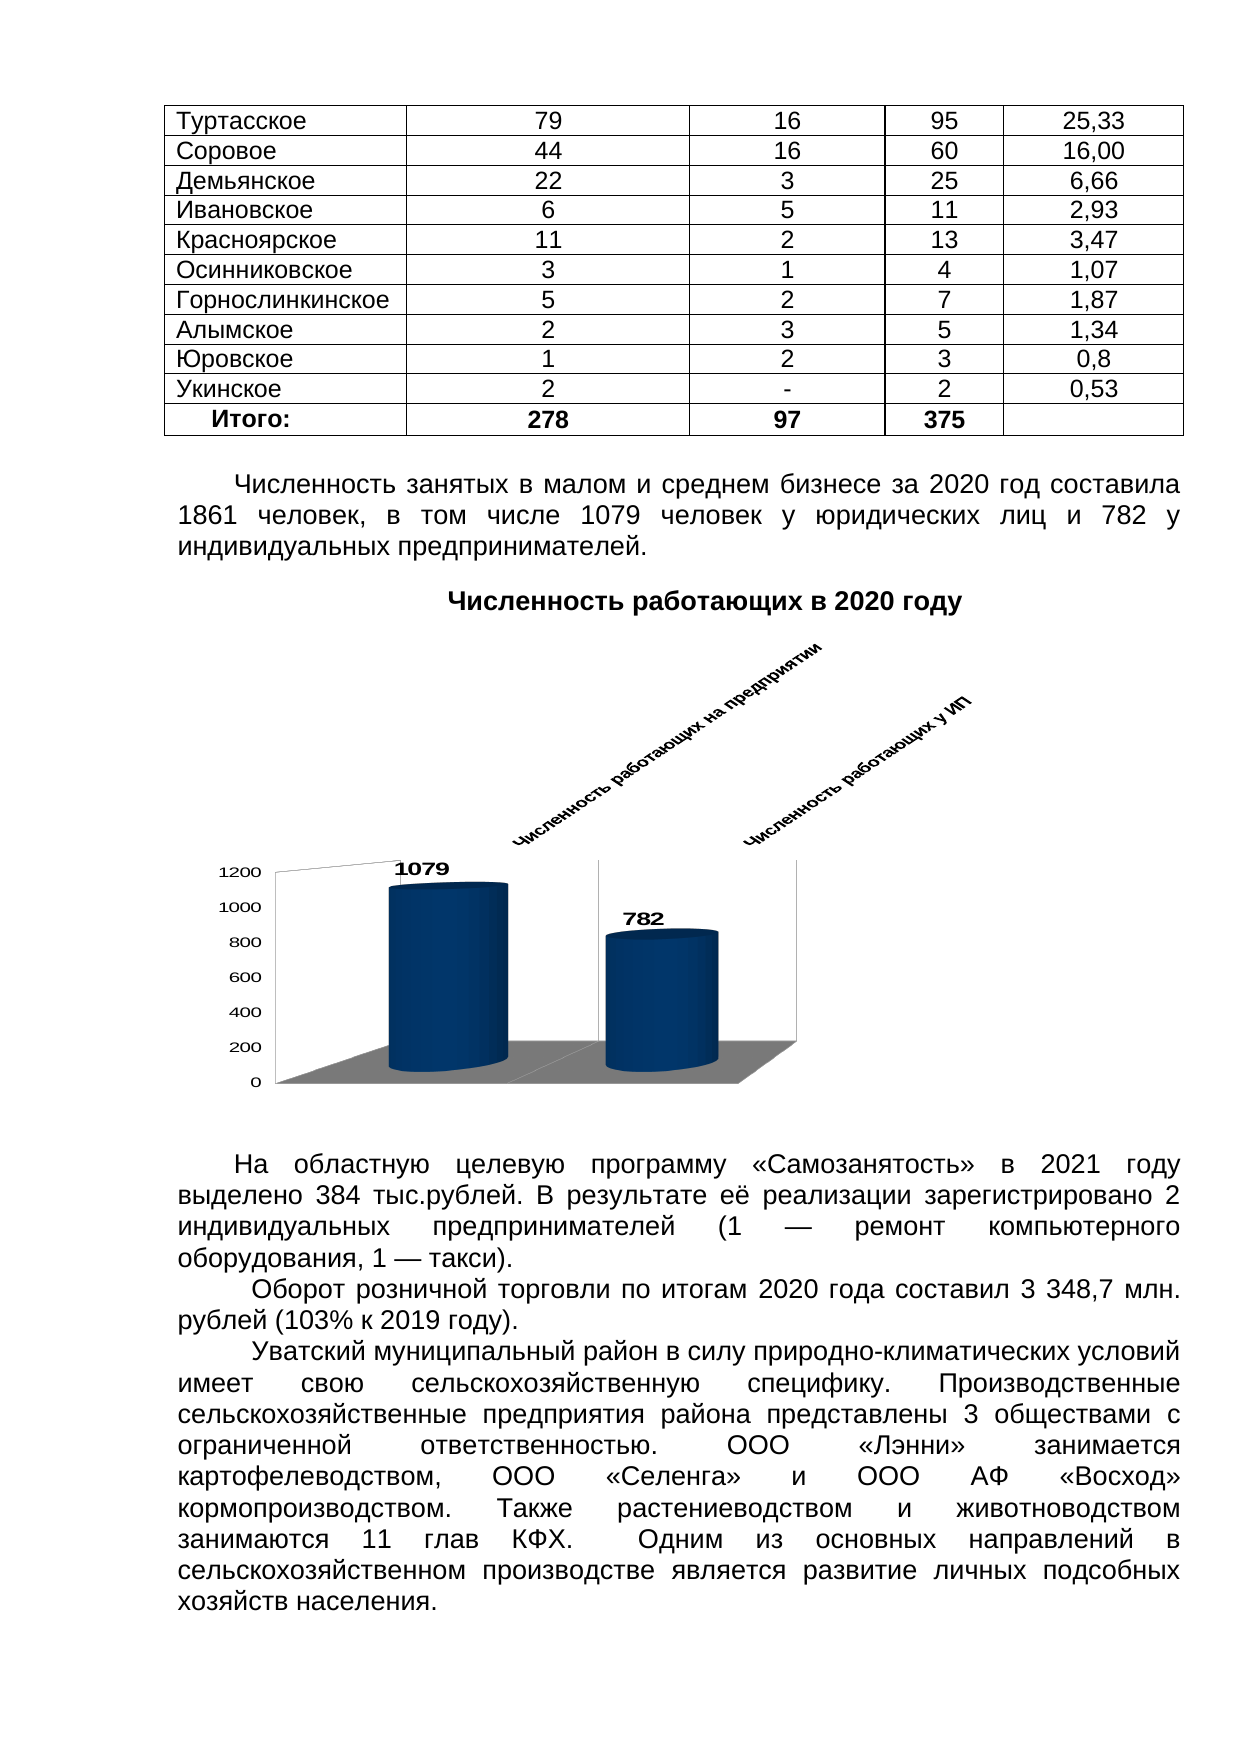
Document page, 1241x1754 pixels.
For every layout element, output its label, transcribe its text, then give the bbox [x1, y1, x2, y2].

table_cell 2 [407, 374, 689, 403]
table_cell 1,07 [1004, 255, 1183, 284]
table_cell 5 [407, 285, 689, 314]
table_cell Ивановское [165, 196, 406, 224]
text Оборот розничной торговли по итогам 2020 года составил 3 348,7 млн. рублей (103% к 2019 году). [177, 1273, 1181, 1335]
table_cell 25,33 [1004, 106, 1183, 135]
table_cell 16,00 [1004, 136, 1183, 165]
table_cell 11 [886, 196, 1003, 224]
table_cell Укинское [165, 374, 406, 403]
text Численность работающих в 2020 году [177, 585, 1181, 617]
table_cell Юровское [165, 345, 406, 373]
table_cell [1004, 404, 1183, 435]
table_cell 16 [690, 136, 884, 165]
table_cell 1 [407, 345, 689, 373]
table_cell 1,34 [1004, 315, 1183, 343]
table_cell 25 [886, 166, 1003, 194]
table_cell 6,66 [1004, 166, 1183, 194]
table_cell 1,87 [1004, 285, 1183, 314]
table_cell 3 [407, 255, 689, 284]
table_cell 79 [407, 106, 689, 135]
text На областную целевую программу «Самозанятость» в 2021 году выделено 384 тыс.рублей. В результате её реализации зарегистрировано 2 индивидуальных предпринимателей (1 — ремонт компьютерного оборудования, 1 — такси). [177, 1148, 1181, 1273]
table_cell 5 [886, 315, 1003, 343]
table_cell - [690, 374, 884, 403]
table_cell 2 [886, 374, 1003, 403]
table_cell 22 [407, 166, 689, 194]
text Уватский муниципальный район в силу природно-климатических условий имеет свою сельскохозяйственную специфику. Производственные сельскохозяйственные предприятия района представлены 3 обществами с ограниченной ответственностью. ООО «Лэнни» занимается картофелеводством, ООО «Селенга» и ООО АФ «Восход» кормопроизводством. Также растениеводством и животноводством занимаются 11 глав КФХ. Одним из основных направлений в сельскохозяйственном производстве является развитие личных подсобных хозяйств населения. [177, 1335, 1181, 1617]
table_cell 278 [407, 404, 689, 435]
table_cell 13 [886, 225, 1003, 254]
table_cell 7 [886, 285, 1003, 314]
table_cell Итого: [165, 404, 406, 435]
table_cell 16 [690, 106, 884, 135]
table_cell 5 [690, 196, 884, 224]
table_cell 44 [407, 136, 689, 165]
table_cell 2,93 [1004, 196, 1183, 224]
table_cell 0,8 [1004, 345, 1183, 373]
table_cell 60 [886, 136, 1003, 165]
table_cell 11 [407, 225, 689, 254]
table_cell 6 [407, 196, 689, 224]
table_cell Туртасское [165, 106, 406, 135]
table_cell 4 [886, 255, 1003, 284]
table_cell 375 [886, 404, 1003, 435]
table_cell 97 [690, 404, 884, 435]
table_cell 3 [886, 345, 1003, 373]
table_cell Красноярское [165, 225, 406, 254]
table_cell 0,53 [1004, 374, 1183, 403]
table_cell 3 [690, 166, 884, 194]
text Численность занятых в малом и среднем бизнесе за 2020 год составила 1861 человек, в том числе 1079 человек у юридических лиц и 782 у индивидуальных предпринимателей. [177, 468, 1181, 561]
table_cell 2 [690, 345, 884, 373]
table_cell 1 [690, 255, 884, 284]
table_cell Алымское [165, 315, 406, 343]
table_cell 3 [690, 315, 884, 343]
table_cell 95 [886, 106, 1003, 135]
table_cell 2 [690, 285, 884, 314]
table_cell 2 [690, 225, 884, 254]
table_cell Соровое [165, 136, 406, 165]
table_cell Демьянское [165, 166, 406, 194]
table_cell 2 [407, 315, 689, 343]
table_cell Горнослинкинское [165, 285, 406, 314]
table_cell 3,47 [1004, 225, 1183, 254]
table_cell Осинниковское [165, 255, 406, 284]
